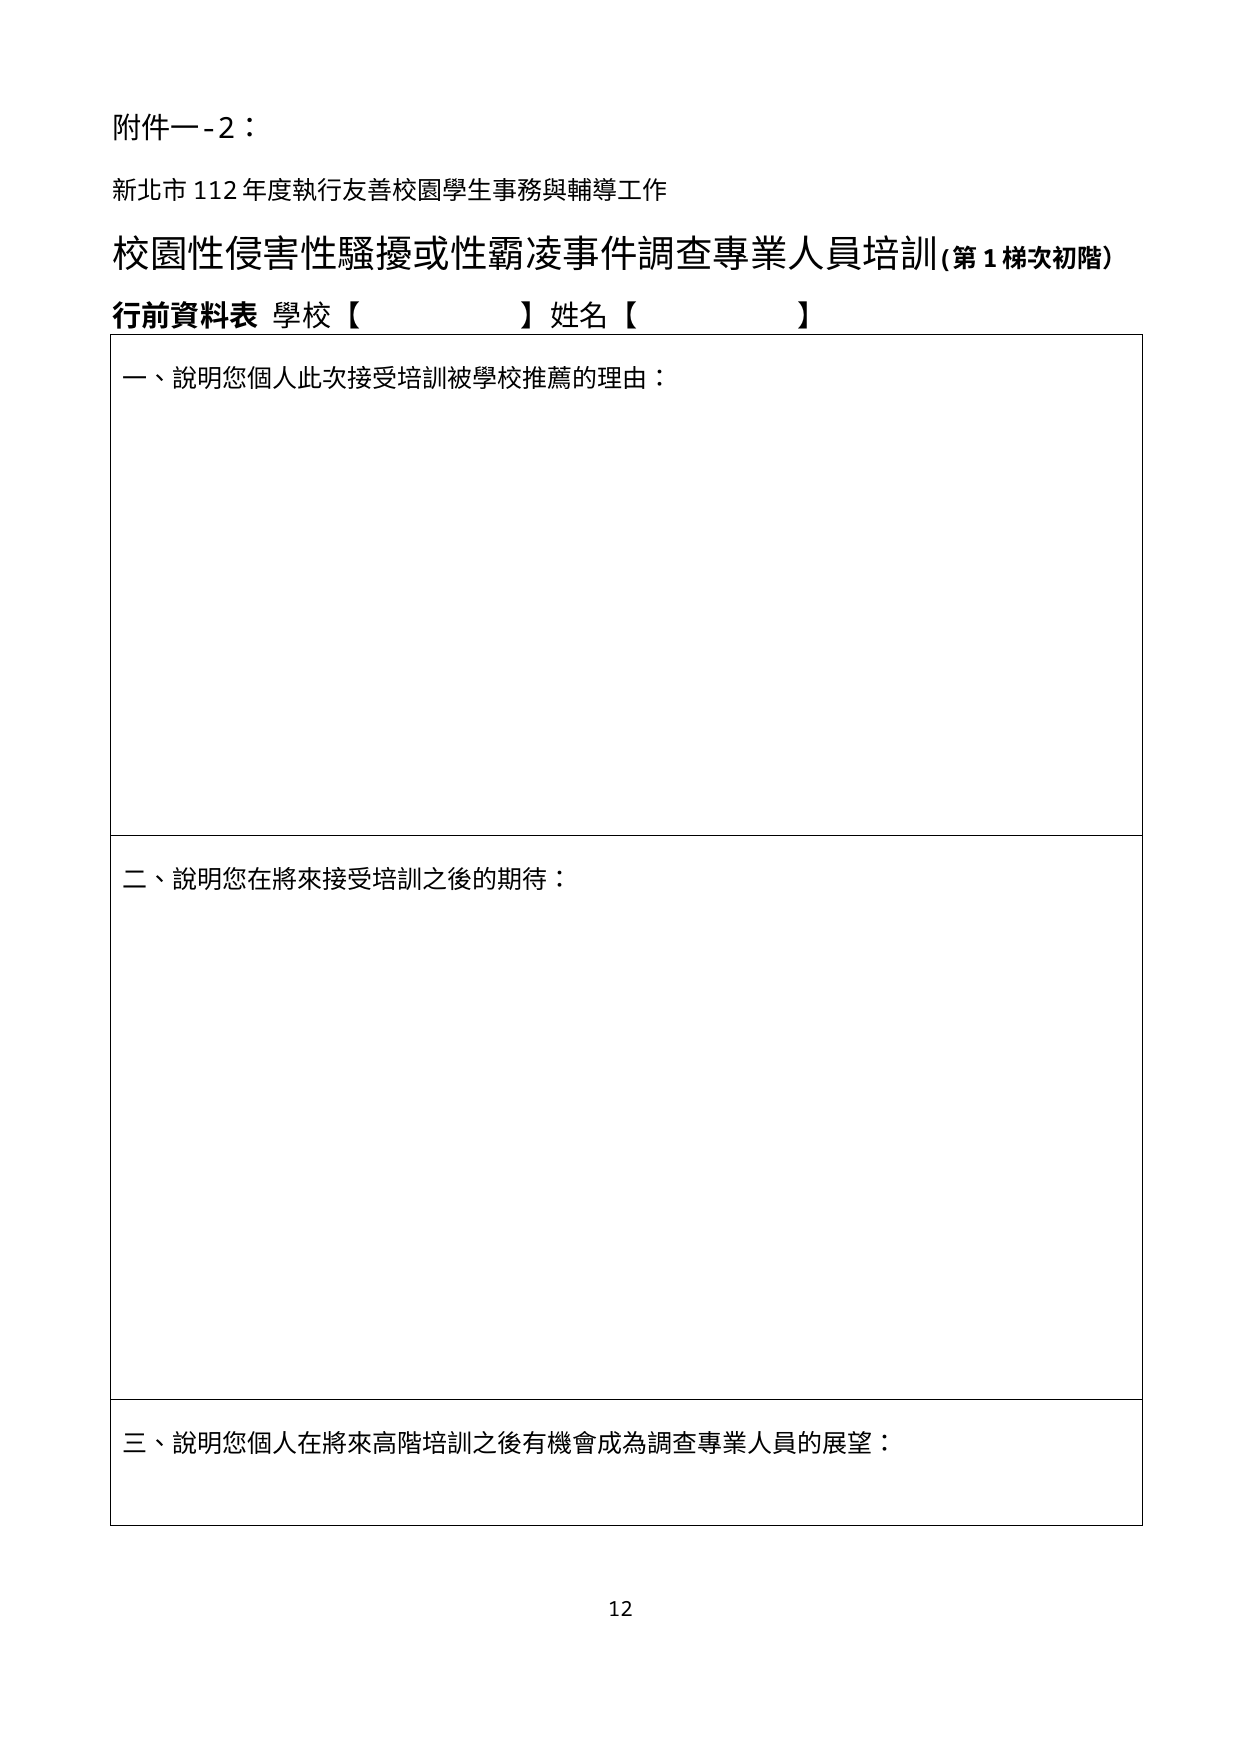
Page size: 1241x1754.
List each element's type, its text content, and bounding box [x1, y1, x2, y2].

text 行前資料表 學校【 】姓名【 】 [112, 272, 1128, 334]
text 校園性侵害性騷擾或性霸凌事件調查專業人員培訓(第1梯次初階） [112, 209, 1128, 272]
text 新北市112年度執行友善校園學生事務與輔導工作 [112, 147, 1128, 209]
table_cell 三、說明您個人在將來高階培訓之後有機會成為調查專業人員的展望： [111, 1400, 1142, 1525]
text 附件一-2： [112, 84, 1128, 147]
table_cell 二、說明您在將來接受培訓之後的期待： [111, 836, 1142, 1399]
table_header 一、說明您個人此次接受培訓被學校推薦的理由： [111, 335, 1142, 835]
